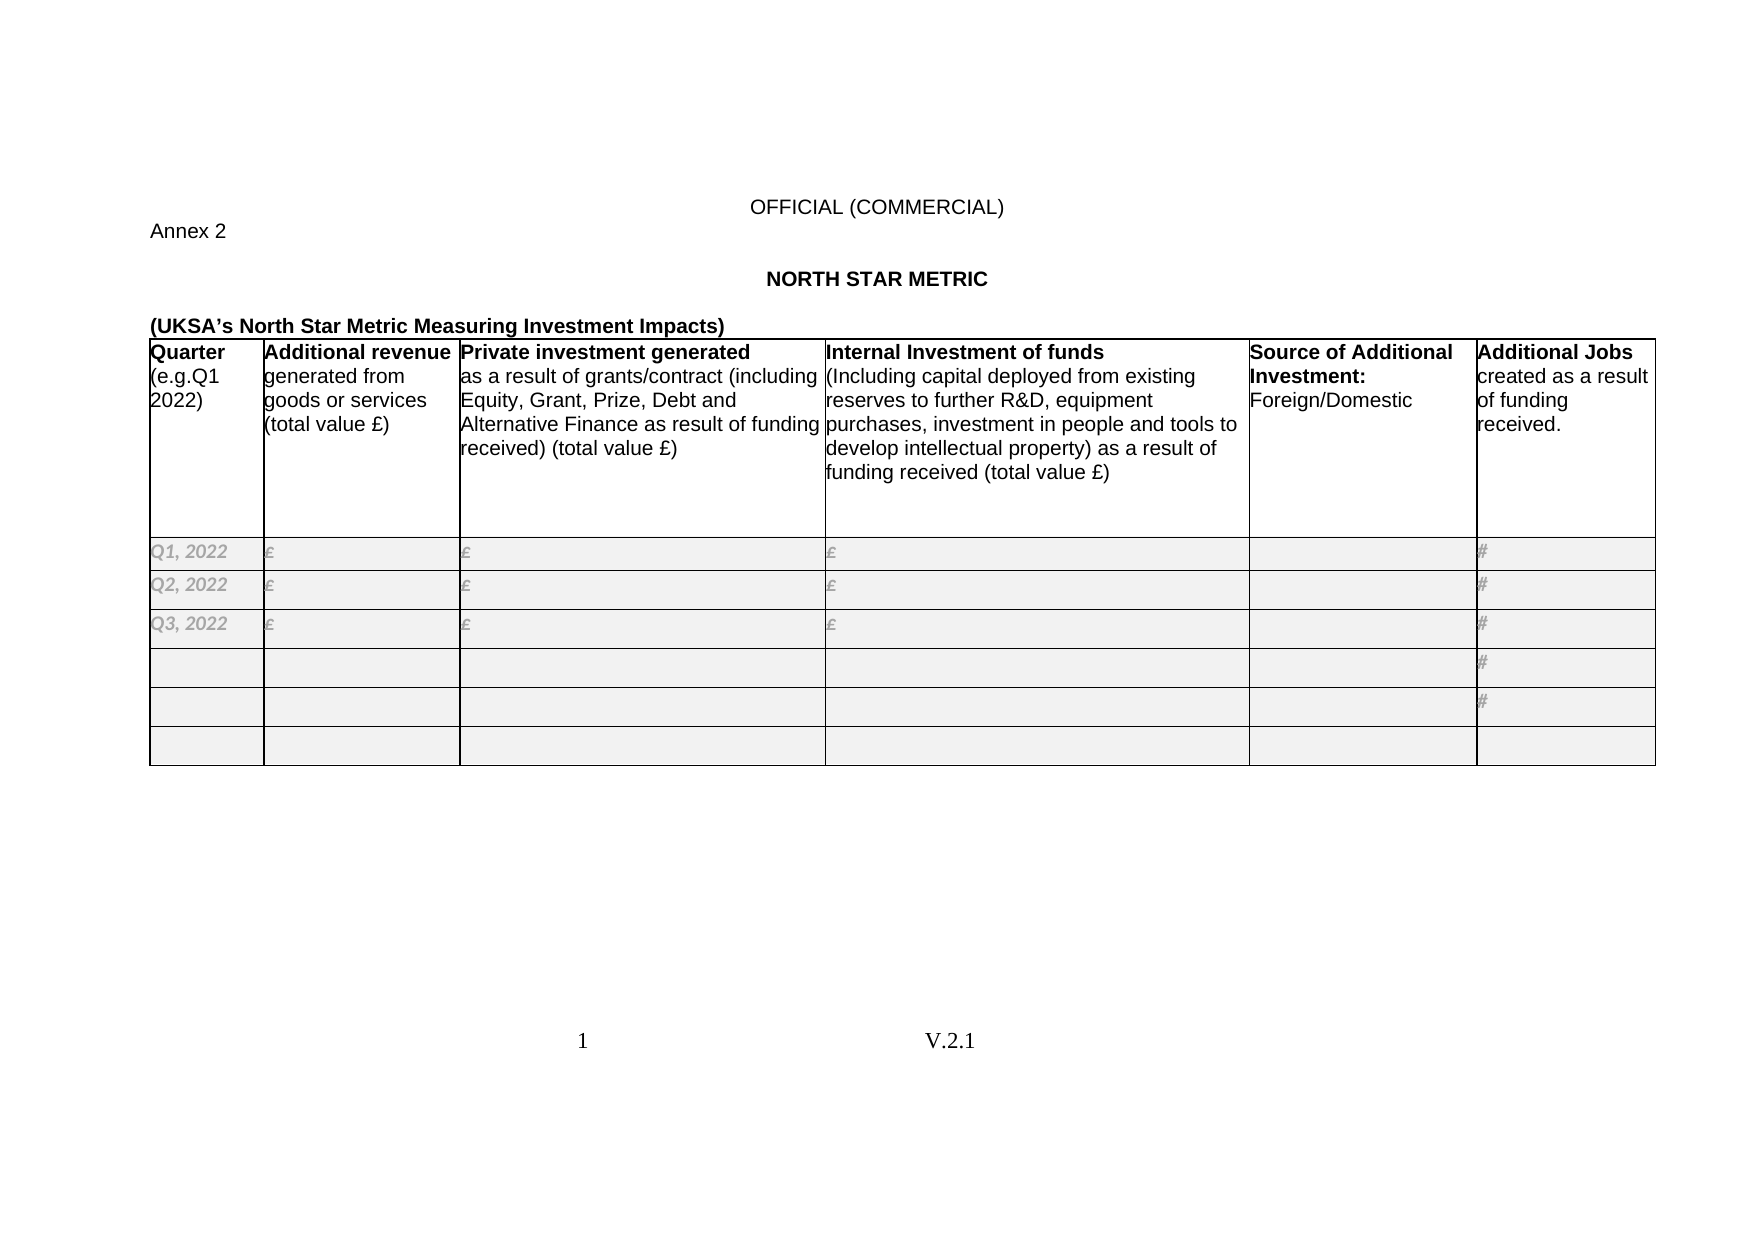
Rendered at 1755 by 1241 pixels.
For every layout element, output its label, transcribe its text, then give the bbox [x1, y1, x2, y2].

table_cell # [1478, 538, 1655, 570]
table_cell £ [265, 571, 459, 609]
table_cell £ [826, 610, 1249, 648]
table_header Internal Investment of funds (Including capital deployed from existing reserves to further R&D, equipment purchases, investment in people and tools to develop intellectual property) as a result of funding received (total value £) [826, 340, 1249, 536]
table_cell Q1, 2022 [151, 538, 263, 570]
table_cell £ [826, 571, 1249, 609]
table_cell # [1478, 610, 1655, 648]
table_header Additional revenue generated from goods or services (total value £) [265, 340, 459, 536]
table_cell [461, 649, 825, 687]
table_cell [265, 688, 459, 726]
table_header Source of Additional Investment: Foreign/Domestic [1250, 340, 1476, 536]
table_cell [1250, 688, 1476, 726]
table_cell £ [265, 538, 459, 570]
table_cell [1250, 727, 1476, 764]
table_cell [265, 727, 459, 764]
table_cell [1478, 727, 1655, 764]
table_header Private investment generated as a result of grants/contract (including Equity, Grant, Prize, Debt and Alternative Finance as result of funding received) (total value £) [461, 340, 825, 536]
table_header Quarter (e.g.Q1 2022) [151, 340, 263, 536]
table_cell [826, 649, 1249, 687]
table_cell [461, 727, 825, 764]
table_cell [1250, 571, 1476, 609]
table_cell [151, 649, 263, 687]
table_cell [265, 649, 459, 687]
table_cell £ [461, 571, 825, 609]
table_cell £ [265, 610, 459, 648]
table_cell [1250, 649, 1476, 687]
text NORTH STAR METRIC [150, 266, 1604, 290]
table_cell Q3, 2022 [151, 610, 263, 648]
table_cell [1250, 538, 1476, 570]
table_cell # [1478, 688, 1655, 726]
table_cell # [1478, 571, 1655, 609]
table_cell £ [826, 538, 1249, 570]
table_cell £ [461, 610, 825, 648]
table_cell Q2, 2022 [151, 571, 263, 609]
text (UKSA’s North Star Metric Measuring Investment Impacts) [150, 314, 1604, 338]
table_cell [151, 688, 263, 726]
table_cell # [1478, 649, 1655, 687]
table_header Additional Jobs created as a result of funding received. [1478, 340, 1655, 536]
table_cell [826, 727, 1249, 764]
table_cell £ [461, 538, 825, 570]
table_cell [151, 727, 263, 764]
table_cell [826, 688, 1249, 726]
text Annex 2 [150, 218, 1604, 242]
table_cell [1250, 610, 1476, 648]
table_cell [461, 688, 825, 726]
